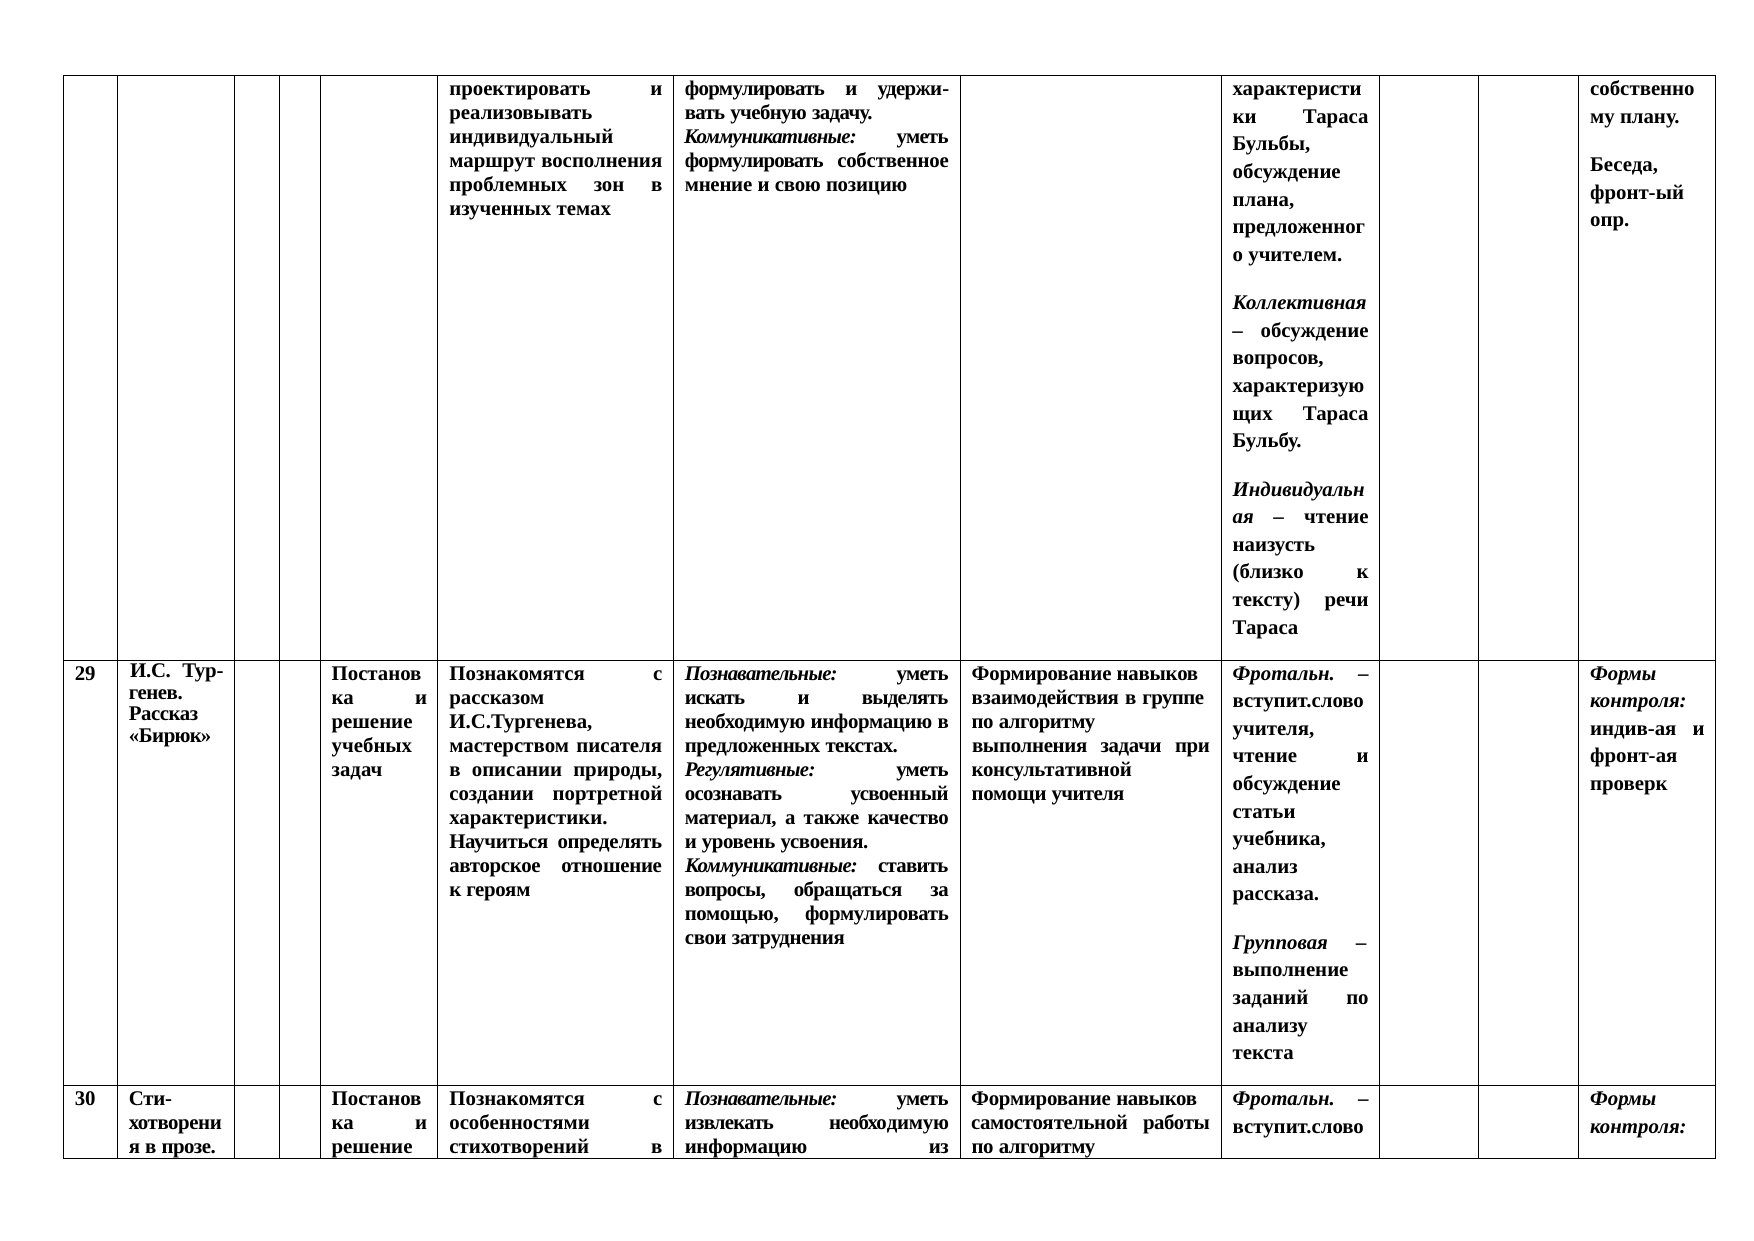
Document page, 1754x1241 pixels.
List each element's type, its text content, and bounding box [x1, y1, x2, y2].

table_cell Постановка и решение учебных задач [321, 661, 437, 1085]
table_cell [280, 1086, 320, 1158]
table_cell [1380, 1086, 1478, 1158]
table_cell Познакомятся с рассказом И.С.Тургенева, мастерством писателя в описании природы, создании портретной характеристики. Научиться опреде­лять авторское отно­шение к героям [438, 661, 673, 1085]
table_cell [64, 76, 117, 659]
table_cell [1479, 661, 1578, 1085]
table_cell Фротальн. – вступит.слово учителя, чтение и обсуждение статьи учебника, анализ рассказа. Групповая – выполнение заданий по анализу текста [1222, 661, 1379, 1085]
table_cell [1479, 76, 1578, 659]
table_cell характеристики Тараса Бульбы, обсуждение плана, предложенного учителем. Коллективная – обсуждение вопросов, характеризующих Тараса Бульбу. Индивидуальная – чтение наизусть (близко к тексту) речи Тараса [1222, 76, 1379, 659]
table_cell И.С. Тур­генев. Рассказ «Би­рюк» [118, 661, 234, 1085]
table_cell Познакомятся с особенностями стихотворений в [438, 1086, 673, 1158]
table_cell [1479, 1086, 1578, 1158]
table_cell Формирование навыков взаимо­действия в группе по алгоритму вы­полнения задачи при консульта­тивной помощи учителя [961, 661, 1221, 1085]
table_cell [235, 661, 279, 1085]
table_cell Фротальн. – вступит.слово [1222, 1086, 1379, 1158]
table_cell [1380, 661, 1478, 1085]
table_cell собственному плану. Беседа, фронт-ый опр. [1579, 76, 1715, 659]
table_cell [321, 76, 437, 659]
table_cell [118, 76, 234, 659]
table_cell проектировать и реализовывать индивидуальный маршрут восполне­ния проблемных зон в изученных темах [438, 76, 673, 659]
table_cell [280, 661, 320, 1085]
table_cell Формирование навыков индиви­дуального выпол­нения диагности­ческих заданий по алгоритму ре­шения литературо­ведческой задачи [961, 76, 1221, 659]
table_cell Познавательные: уметь искать и выделять необходимую информацию в предложен­ных текстах. Регулятивные: уметь осознавать усвоен­ный материал, а также качество и уровень усвоения. Коммуникативные: ставить вопросы, обра­щаться за помощью, формулировать свои затруднения [674, 661, 960, 1085]
table_cell [280, 76, 320, 659]
table_cell [1380, 76, 1478, 659]
table_cell [235, 1086, 279, 1158]
table_cell Формы контроля: [1579, 1086, 1715, 1158]
table_cell [235, 76, 279, 659]
table_cell 30 [64, 1086, 117, 1158]
table_cell Познавательные: уметь устанавливать ана­логии, ориентироваться в разнообразии способов решения задач. Регулятивные: формулировать и удержи­вать учебную задачу. Коммуникативные: уметь формулировать собственное мнение и свою позицию [674, 76, 960, 659]
table_cell Формы контроля: индив-ая и фронт-ая проверк [1579, 661, 1715, 1085]
table_cell Постановка и решение [321, 1086, 437, 1158]
table_cell 29 [64, 661, 117, 1085]
